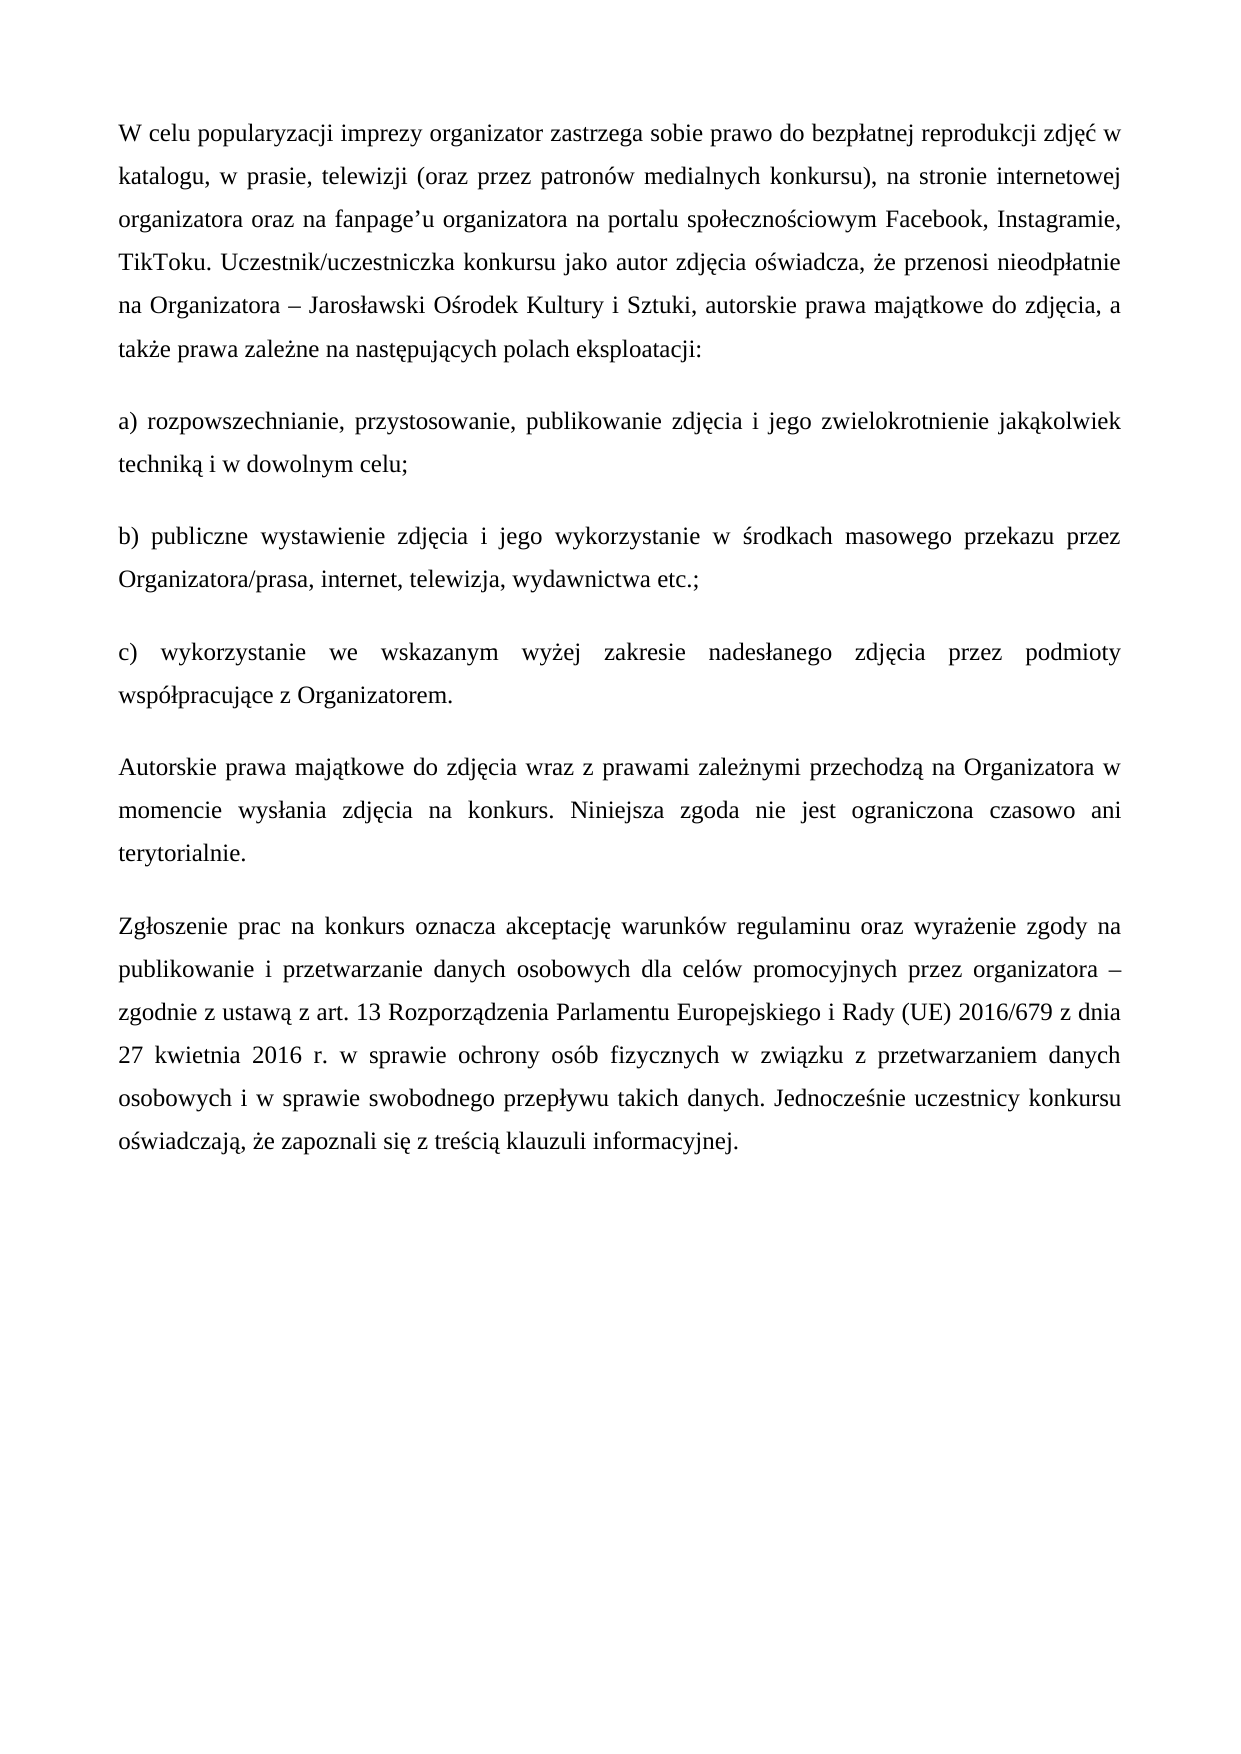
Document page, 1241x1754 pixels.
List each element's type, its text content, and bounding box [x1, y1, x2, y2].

text Autorskie prawa majątkowe do zdjęcia wraz z prawami zależnymi przechodzą na Organizatora w momencie wysłania zdjęcia na konkurs. Niniejsza zgoda nie jest ograniczona czasowo ani terytorialnie. [118, 752, 1122, 867]
text b) publiczne wystawienie zdjęcia i jego wykorzystanie w środkach masowego przekazu przez Organizatora/prasa, internet, telewizja, wydawnictwa etc.; [118, 521, 1122, 593]
text Zgłoszenie prac na konkurs oznacza akceptację warunków regulaminu oraz wyrażenie zgody na publikowanie i przetwarzanie danych osobowych dla celów promocyjnych przez organizatora – zgodnie z ustawą z art. 13 Rozporządzenia Parlamentu Europejskiego i Rady (UE) 2016/679 z dnia 27 kwietnia 2016 r. w sprawie ochrony osób fizycznych w związku z przetwarzaniem danych osobowych i w sprawie swobodnego przepływu takich danych. Jednocześnie uczestnicy konkursu oświadczają, że zapoznali się z treścią klauzuli informacyjnej. [118, 911, 1122, 1155]
text W celu popularyzacji imprezy organizator zastrzega sobie prawo do bezpłatnej reprodukcji zdjęć w katalogu, w prasie, telewizji (oraz przez patronów medialnych konkursu), na stronie internetowej organizatora oraz na fanpage’u organizatora na portalu społecznościowym Facebook, Instagramie, TikToku. Uczestnik/uczestniczka konkursu jako autor zdjęcia oświadcza, że przenosi nieodpłatnie na Organizatora – Jarosławski Ośrodek Kultury i Sztuki, autorskie prawa majątkowe do zdjęcia, a także prawa zależne na następujących polach eksploatacji: [118, 118, 1122, 362]
text a) rozpowszechnianie, przystosowanie, publikowanie zdjęcia i jego zwielokrotnienie jakąkolwiek techniką i w dowolnym celu; [118, 406, 1122, 478]
text c) wykorzystanie we wskazanym wyżej zakresie nadesłanego zdjęcia przez podmioty współpracujące z Organizatorem. [118, 637, 1122, 709]
